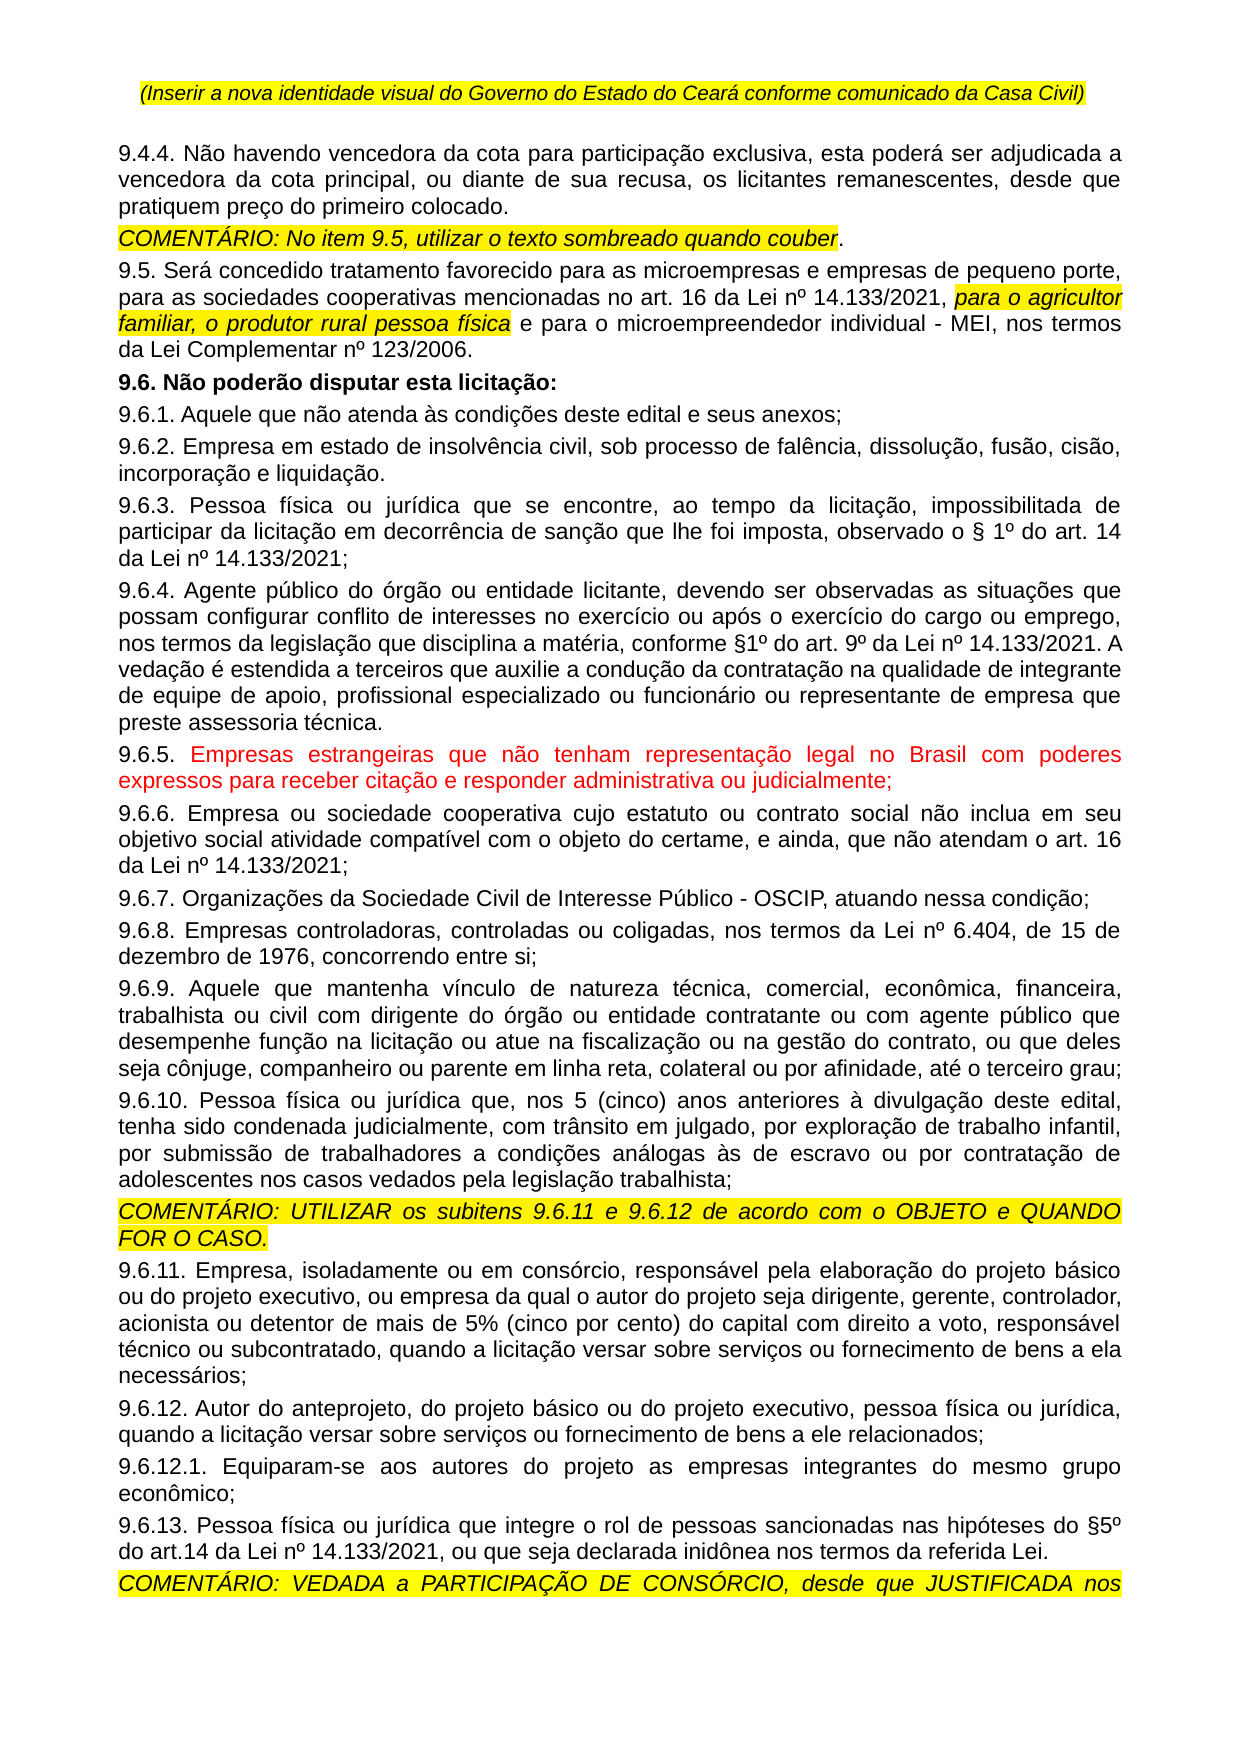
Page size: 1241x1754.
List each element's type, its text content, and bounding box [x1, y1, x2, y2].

text 9.6.10. Pessoa física ou jurídica que, nos 5 (cinco) anos anteriores à divulgação deste edital, tenha sido condenada judicialmente, com trânsito em julgado, por exploração de trabalho infantil, por submissão de trabalhadores a condições análogas às de escravo ou por contratação de adolescentes nos casos vedados pela legislação trabalhista; [118, 1087, 1122, 1192]
text 9.6.5. Empresas estrangeiras que não tenham representação legal no Brasil com poderes expressos para receber citação e responder administrativa ou judicialmente; [118, 741, 1122, 793]
text 9.4.4. Não havendo vencedora da cota para participação exclusiva, esta poderá ser adjudicada a vencedora da cota principal, ou diante de sua recusa, os licitantes remanescentes, desde que pratiquem preço do primeiro colocado. [118, 140, 1122, 219]
text 9.6.9. Aquele que mantenha vínculo de natureza técnica, comercial, econômica, financeira, trabalhista ou civil com dirigente do órgão ou entidade contratante ou com agente público que desempenhe função na licitação ou atue na fiscalização ou na gestão do contrato, ou que deles seja cônjuge, companheiro ou parente em linha reta, colateral ou por afinidade, até o terceiro grau; [118, 975, 1122, 1081]
text 9.6.12.1. Equiparam-se aos autores do projeto as empresas integrantes do mesmo grupo econômico; [118, 1453, 1122, 1506]
text COMENTÁRIO: VEDADA a PARTICIPAÇÃO DE CONSÓRCIO, desde que JUSTIFICADA nos [118, 1570, 1122, 1597]
text 9.6.1. Aquele que não atenda às condições deste edital e seus anexos; [118, 401, 1122, 427]
text 9.5. Será concedido tratamento favorecido para as microempresas e empresas de pequeno porte, para as sociedades cooperativas mencionadas no art. 16 da Lei nº 14.133/2021, para o agricultor familiar, o produtor rural pessoa física e para o microempreendedor individual - MEI, nos termos da Lei Complementar nº 123/2006. [118, 257, 1122, 363]
text 9.6.2. Empresa em estado de insolvência civil, sob processo de falência, dissolução, fusão, cisão, incorporação e liquidação. [118, 433, 1122, 486]
text 9.6.7. Organizações da Sociedade Civil de Interesse Público - OSCIP, atuando nessa condição; [118, 884, 1122, 911]
text 9.6.8. Empresas controladoras, controladas ou coligadas, nos termos da Lei nº 6.404, de 15 de dezembro de 1976, concorrendo entre si; [118, 917, 1122, 969]
text 9.6.3. Pessoa física ou jurídica que se encontre, ao tempo da licitação, impossibilitada de participar da licitação em decorrência de sanção que lhe foi imposta, observado o § 1º do art. 14 da Lei nº 14.133/2021; [118, 492, 1122, 571]
text COMENTÁRIO: UTILIZAR os subitens 9.6.11 e 9.6.12 de acordo com o OBJETO e QUANDO FOR O CASO. [118, 1198, 1122, 1251]
text 9.6.11. Empresa, isoladamente ou em consórcio, responsável pela elaboração do projeto básico ou do projeto executivo, ou empresa da qual o autor do projeto seja dirigente, gerente, controlador, acionista ou detentor de mais de 5% (cinco por cento) do capital com direito a voto, responsável técnico ou subcontratado, quando a licitação versar sobre serviços ou fornecimento de bens a ela necessários; [118, 1257, 1122, 1388]
text 9.6.4. Agente público do órgão ou entidade licitante, devendo ser observadas as situações que possam configurar conflito de interesses no exercício ou após o exercício do cargo ou emprego, nos termos da legislação que disciplina a matéria, conforme §1º do art. 9º da Lei nº 14.133/2021. A vedação é estendida a terceiros que auxilie a condução da contratação na qualidade de integrante de equipe de apoio, profissional especializado ou funcionário ou representante de empresa que preste assessoria técnica. [118, 577, 1122, 735]
text 9.6. Não poderão disputar esta licitação: [118, 368, 1122, 395]
text 9.6.6. Empresa ou sociedade cooperativa cujo estatuto ou contrato social não inclua em seu objetivo social atividade compatível com o objeto do certame, e ainda, que não atendam o art. 16 da Lei nº 14.133/2021; [118, 799, 1122, 878]
text 9.6.13. Pessoa física ou jurídica que integre o rol de pessoas sancionadas nas hipóteses do §5º do art.14 da Lei nº 14.133/2021, ou que seja declarada inidônea nos termos da referida Lei. [118, 1512, 1122, 1564]
text 9.6.12. Autor do anteprojeto, do projeto básico ou do projeto executivo, pessoa física ou jurídica, quando a licitação versar sobre serviços ou fornecimento de bens a ele relacionados; [118, 1394, 1122, 1447]
text COMENTÁRIO: No item 9.5, utilizar o texto sombreado quando couber. [118, 225, 1122, 251]
